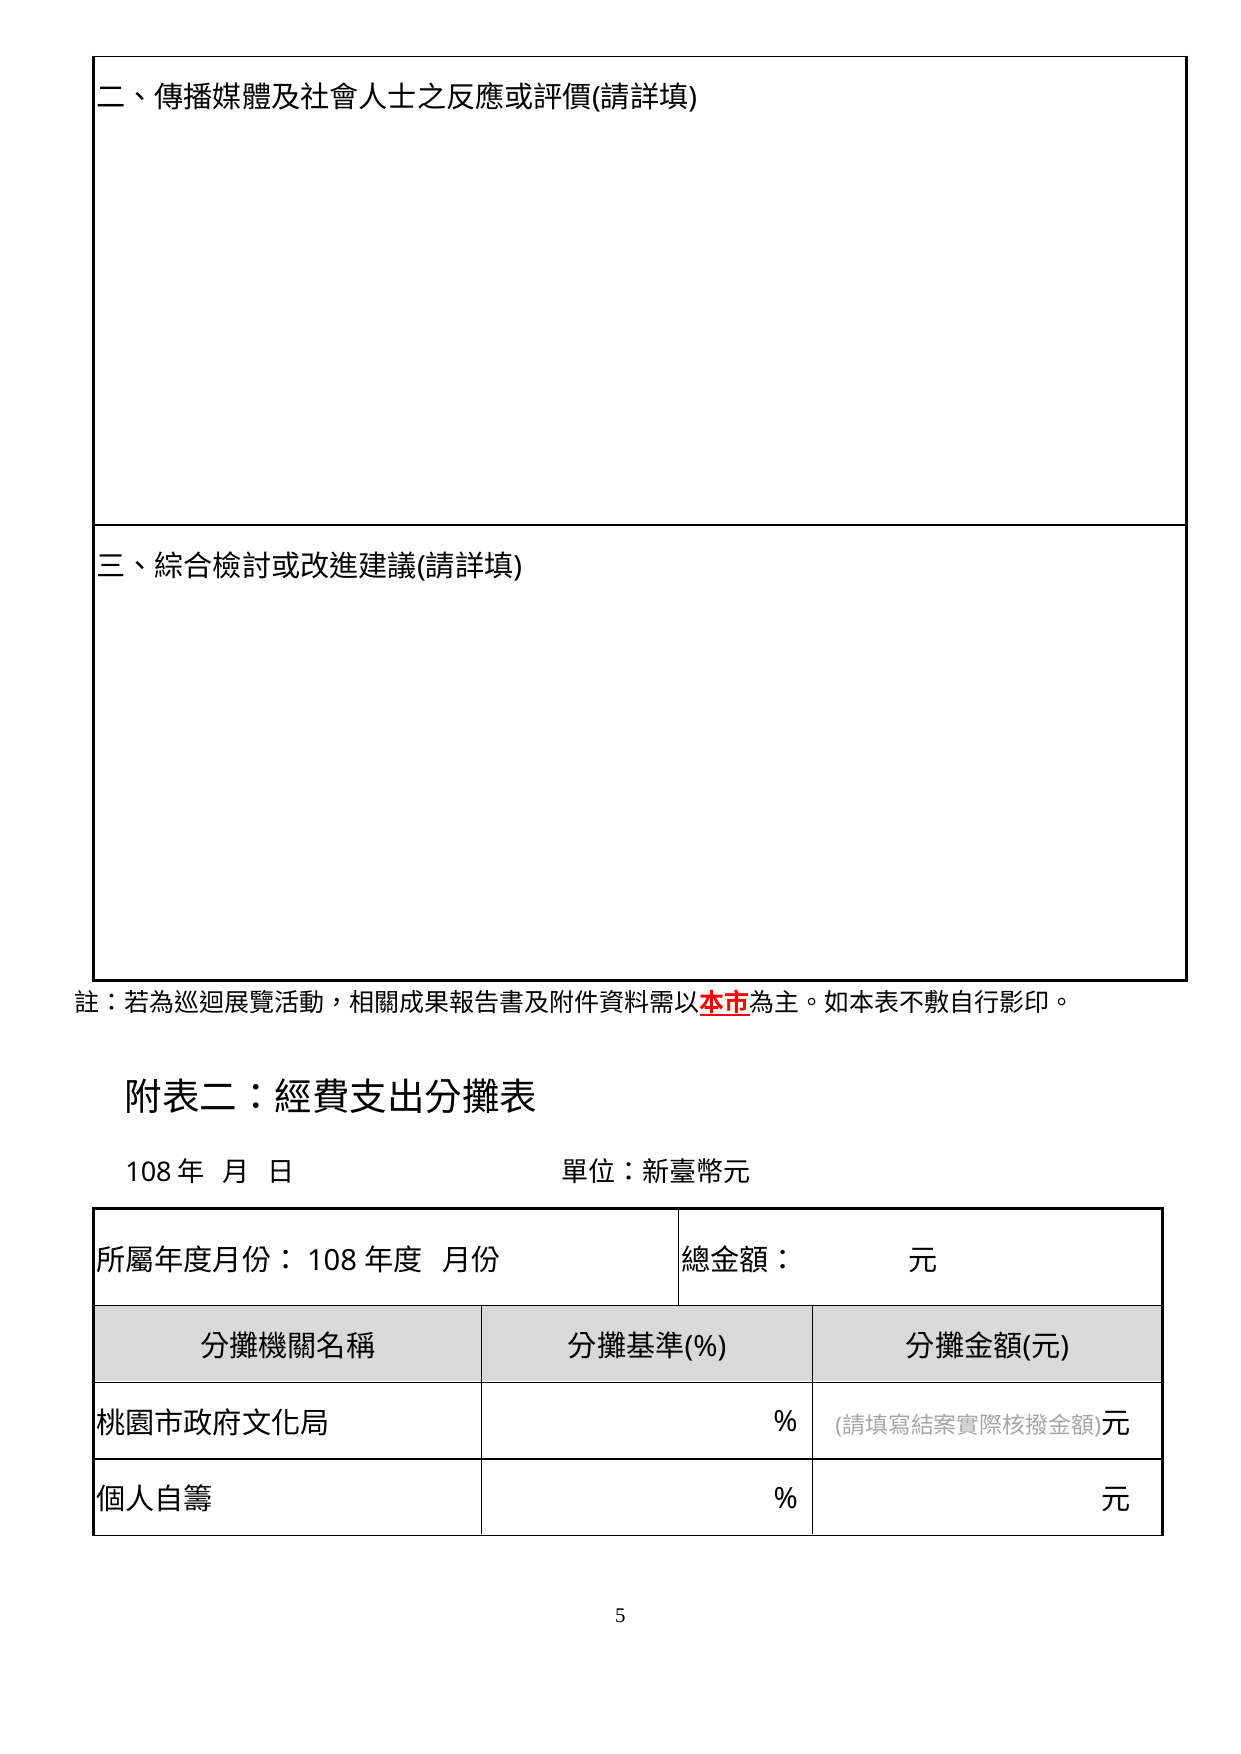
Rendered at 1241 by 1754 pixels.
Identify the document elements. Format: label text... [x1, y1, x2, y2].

table_cell (請填寫結案實際核撥金額)元 [813, 1383, 1161, 1458]
table_header 總金額： 元 [679, 1210, 1161, 1305]
table_cell 分攤基準(%) [482, 1306, 812, 1381]
table_cell 分攤機關名稱 [95, 1306, 481, 1381]
text 註：若為巡迴展覽活動，相關成果報告書及附件資料需以本市為主。如本表不敷自行影印。 [31, 982, 1122, 1019]
text 108年 月 日 單位：新臺幣元 [118, 1132, 1122, 1207]
table_cell 二、傳播媒體及社會人士之反應或評價(請詳填) [95, 57, 1185, 524]
table_cell % [482, 1383, 812, 1458]
table_header 所屬年度月份： 108 年度 月份 [95, 1210, 678, 1305]
text 附表二：經費支出分攤表 [118, 1057, 1122, 1132]
table_cell % [482, 1460, 812, 1534]
table_cell 個人自籌 [95, 1460, 481, 1534]
table_cell 元 [813, 1460, 1161, 1534]
table_cell 三、綜合檢討或改進建議(請詳填) [95, 526, 1185, 979]
table_cell 桃園市政府文化局 [95, 1383, 481, 1458]
table_cell 分攤金額(元) [813, 1306, 1161, 1381]
